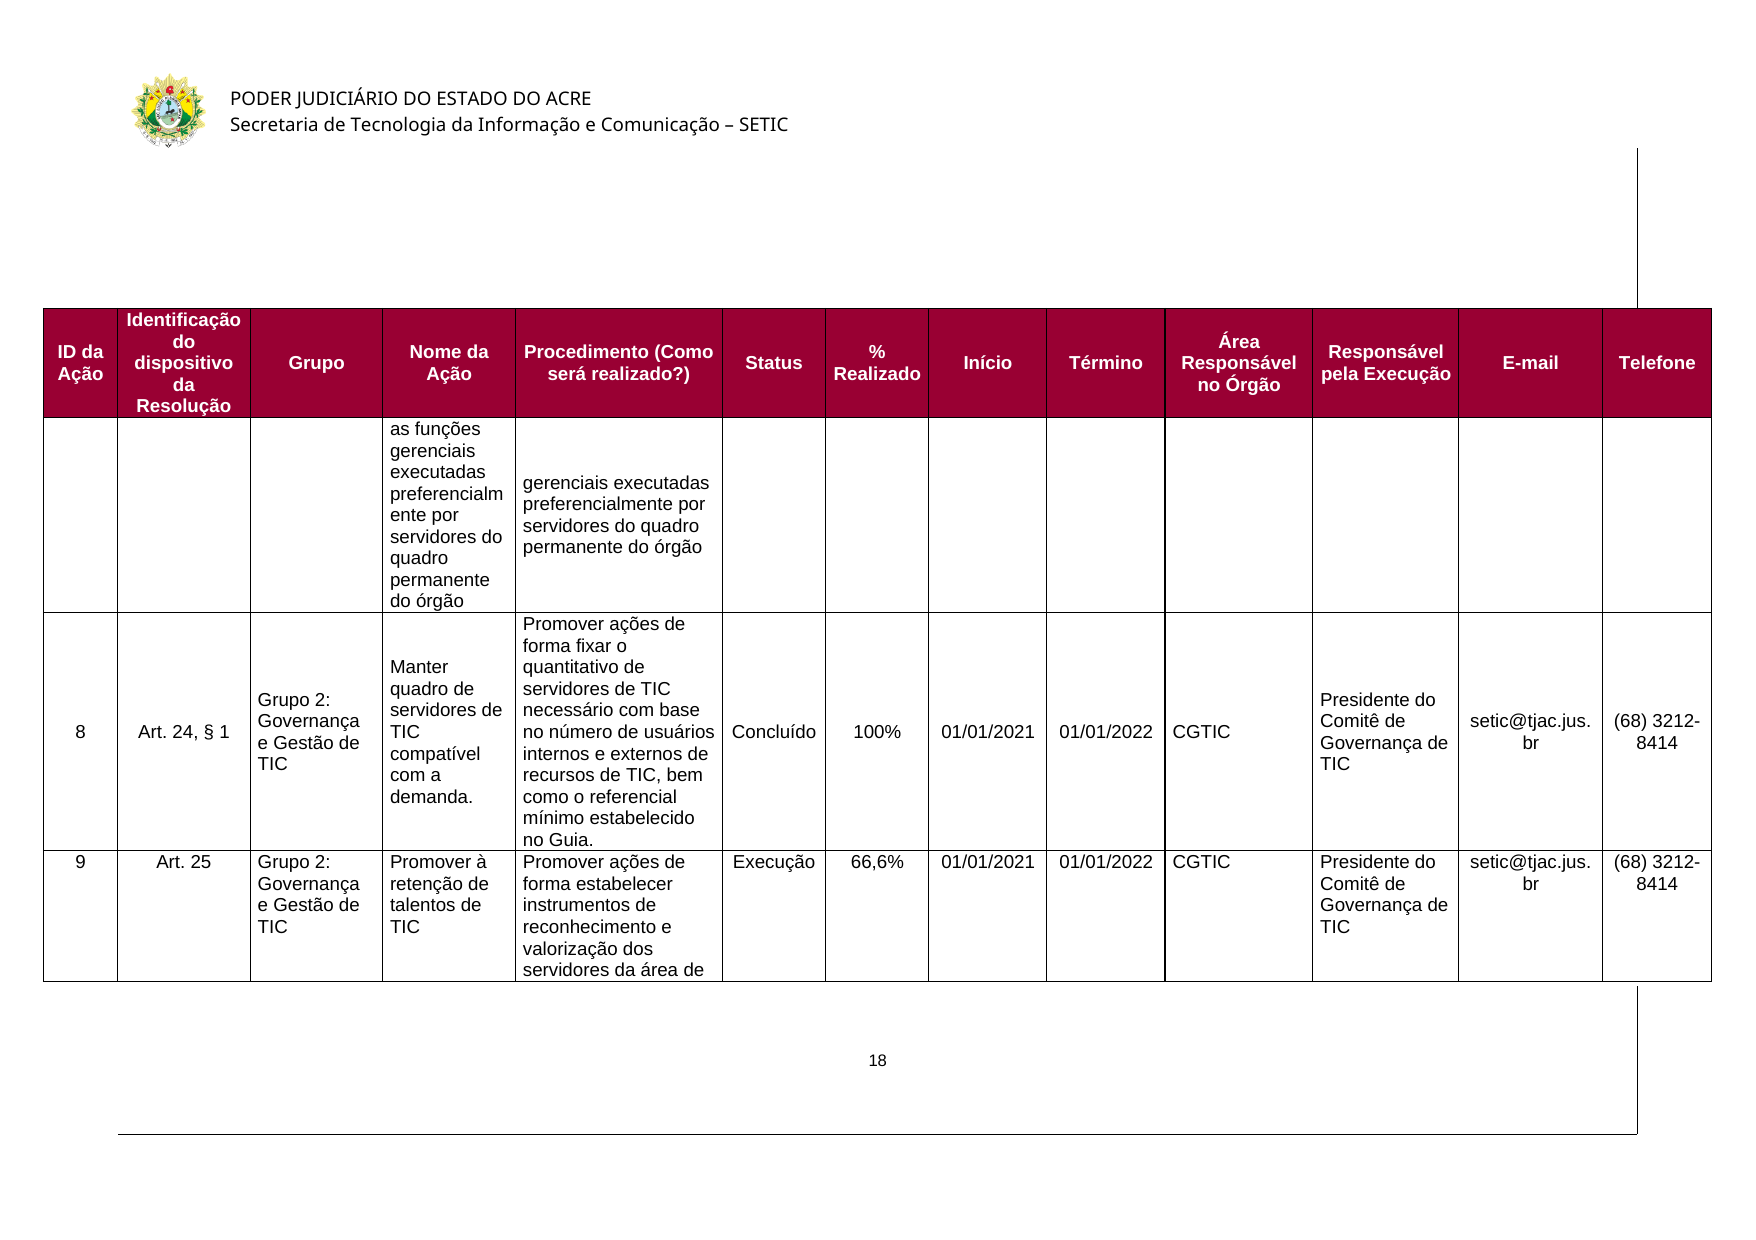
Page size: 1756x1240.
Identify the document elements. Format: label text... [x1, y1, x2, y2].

table_cell setic@tjac.jus.br [1459, 851, 1602, 981]
table_cell Grupo 2: Governança e Gestão de TIC [251, 613, 382, 850]
table_cell [1603, 418, 1711, 612]
table_cell CGTIC [1166, 613, 1312, 850]
table_cell [929, 418, 1046, 612]
table_cell [1166, 418, 1312, 612]
table_cell Art. 24, § 1 [118, 613, 250, 850]
table_header Responsável pela Execução [1313, 309, 1458, 417]
table_header Identificação do dispositivo da Resolução [118, 309, 250, 417]
table_header Área Responsável no Órgão [1166, 309, 1312, 417]
table_cell Promover ações de forma fixar o quantitativo de servidores de TIC necessário com base no número de usuários internos e externos de recursos de TIC, bem como o referencial mínimo estabelecido no Guia. [516, 613, 722, 850]
table_header Nome da Ação [383, 309, 515, 417]
table_cell Presidente do Comitê de Governança de TIC [1313, 613, 1458, 850]
table_cell Concluído [723, 613, 825, 850]
table_cell CGTIC [1166, 851, 1312, 981]
table_cell [251, 418, 382, 612]
table_cell Presidente do Comitê de Governança de TIC [1313, 851, 1458, 981]
table_cell (68) 3212-8414 [1603, 613, 1711, 850]
table_cell [826, 418, 928, 612]
table_header ID da Ação [44, 309, 117, 417]
table_cell Art. 25 [118, 851, 250, 981]
table_header Início [929, 309, 1046, 417]
table_cell Promover à retenção de talentos de TIC [383, 851, 515, 981]
table_cell 01/01/2022 [1047, 851, 1164, 981]
table_cell 8 [44, 613, 117, 850]
table_cell [118, 418, 250, 612]
table_cell as funções gerenciais executadas preferencialmente por servidores do quadro permanente do órgão [383, 418, 515, 612]
table_cell [1459, 418, 1602, 612]
table_cell Manter quadro de servidores de TIC compatível com a demanda. [383, 613, 515, 850]
table_cell [44, 418, 117, 612]
table_header E-mail [1459, 309, 1602, 417]
table_header Status [723, 309, 825, 417]
table_cell 01/01/2022 [1047, 613, 1164, 850]
table_cell Execução [723, 851, 825, 981]
table_header Telefone [1603, 309, 1711, 417]
table_header Grupo [251, 309, 382, 417]
table_cell 01/01/2021 [929, 613, 1046, 850]
table_cell 100% [826, 613, 928, 850]
table_cell Promover ações de forma estabelecer instrumentos de reconhecimento e valorização dos servidores da área de [516, 851, 722, 981]
table_header Procedimento (Como será realizado?) [516, 309, 722, 417]
table_cell 66,6% [826, 851, 928, 981]
table_cell setic@tjac.jus.br [1459, 613, 1602, 850]
table_cell gerenciais executadas preferencialmente por servidores do quadro permanente do órgão [516, 418, 722, 612]
table_cell [1313, 418, 1458, 612]
table_cell 9 [44, 851, 117, 981]
table_cell [723, 418, 825, 612]
table_cell Grupo 2: Governança e Gestão de TIC [251, 851, 382, 981]
table_cell 01/01/2021 [929, 851, 1046, 981]
table_header % Realizado [826, 309, 928, 417]
table_header Término [1047, 309, 1164, 417]
table_cell (68) 3212-8414 [1603, 851, 1711, 981]
table_cell [1047, 418, 1164, 612]
